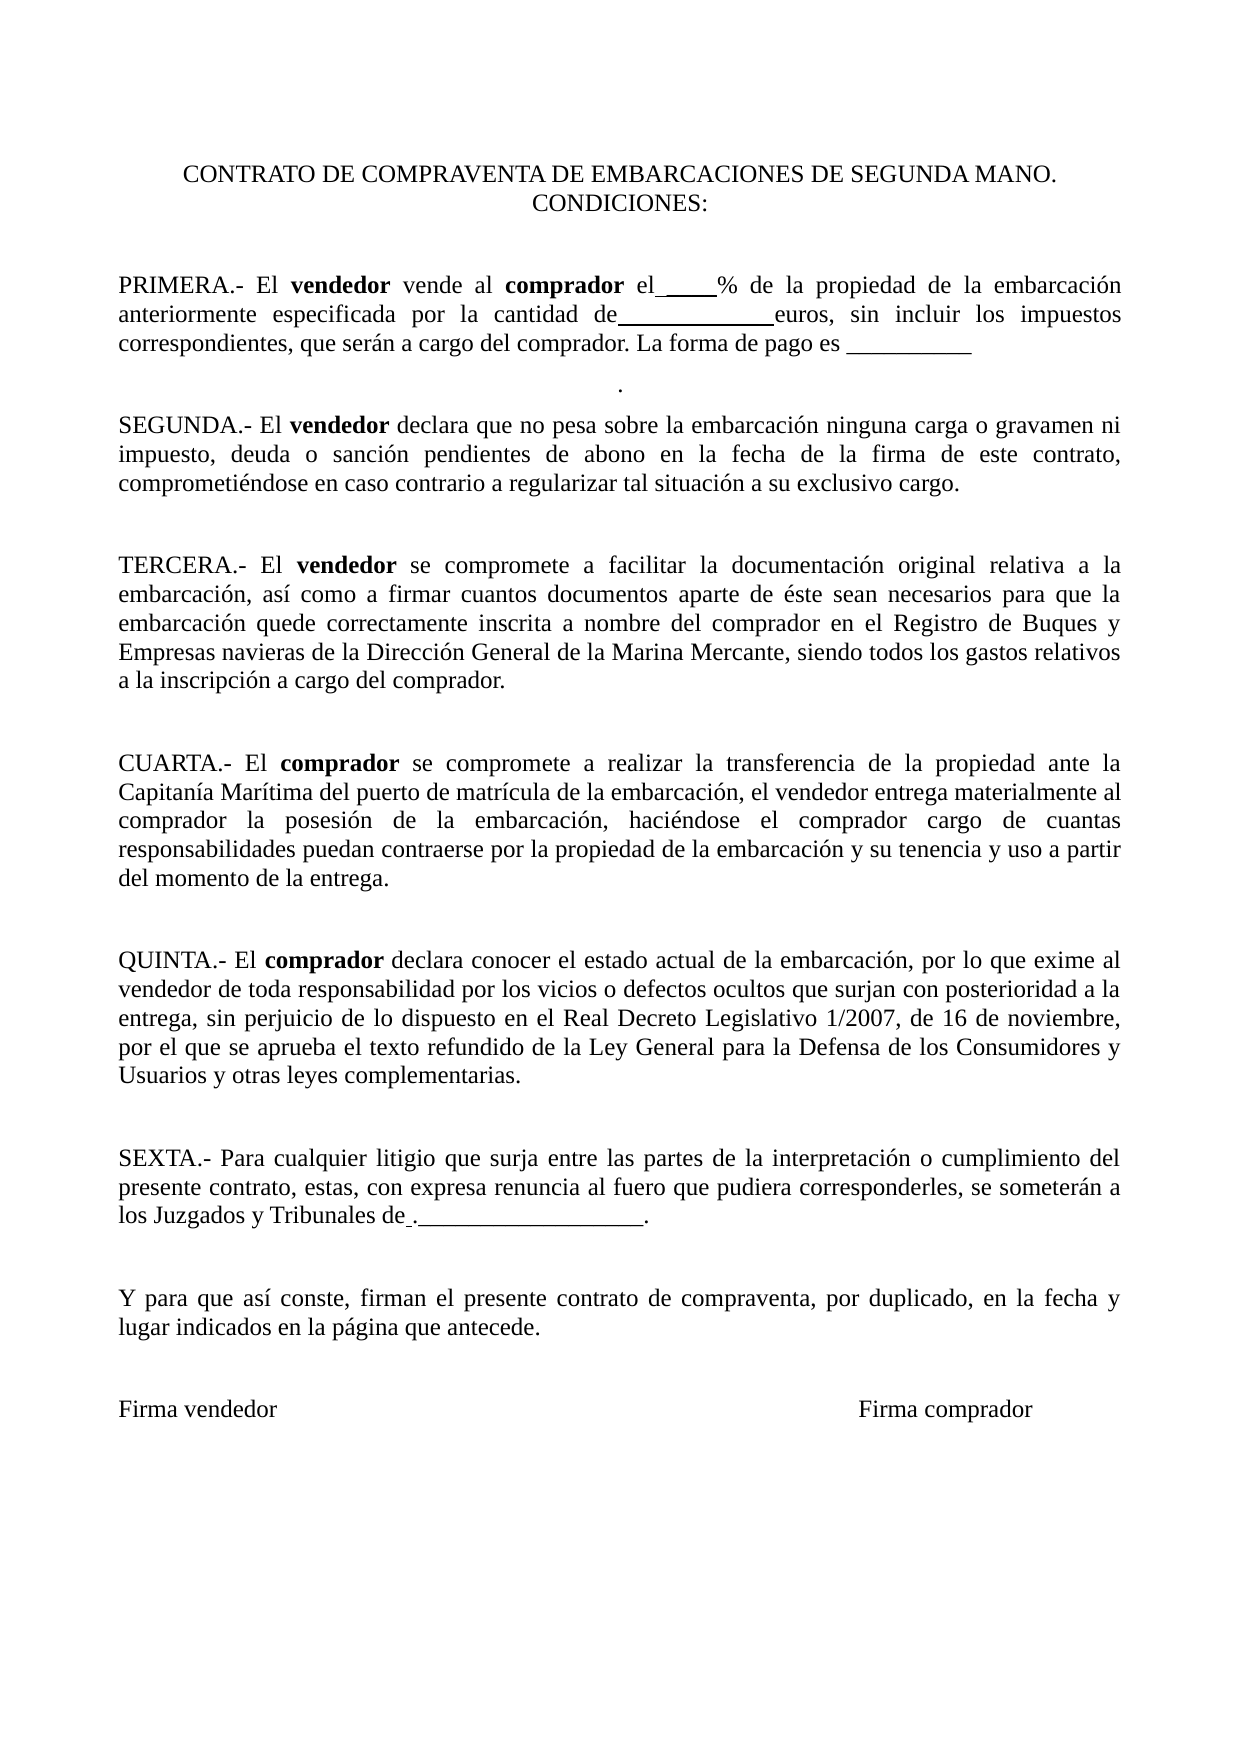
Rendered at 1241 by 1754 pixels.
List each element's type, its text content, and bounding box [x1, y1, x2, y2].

text Y para que así conste, firman el presente contrato de compraventa, por duplicado, en la fecha y lugar indicados en la página que antecede. [118, 1283, 1122, 1341]
text CONTRATO DE COMPRAVENTA DE EMBARCACIONES DE SEGUNDA MANO. CONDICIONES: [118, 159, 1122, 217]
text SEGUNDA.‐ El vendedor declara que no pesa sobre la embarcación ninguna carga o gravamen ni impuesto, deuda o sanción pendientes de abono en la fecha de la firma de este contrato, comprometiéndose en caso contrario a regularizar tal situación a su exclusivo cargo. [118, 411, 1122, 497]
text Firma vendedor Firma comprador [118, 1394, 1122, 1423]
text TERCERA.‐ El vendedor se compromete a facilitar la documentación original relativa a la embarcación, así como a firmar cuantos documentos aparte de éste sean necesarios para que la embarcación quede correctamente inscrita a nombre del comprador en el Registro de Buques y Empresas navieras de la Dirección General de la Marina Mercante, siendo todos los gastos relativos a la inscripción a cargo del comprador. [118, 551, 1122, 694]
text . [118, 369, 1122, 398]
text CUARTA.‐ El comprador se compromete a realizar la transferencia de la propiedad ante la Capitanía Marítima del puerto de matrícula de la embarcación, el vendedor entrega materialmente al comprador la posesión de la embarcación, haciéndose el comprador cargo de cuantas responsabilidades puedan contraerse por la propiedad de la embarcación y su tenencia y uso a partir del momento de la entrega. [118, 748, 1122, 892]
text SEXTA.‐ Para cualquier litigio que surja entre las partes de la interpretación o cumplimiento del presente contrato, estas, con expresa renuncia al fuero que pudiera corresponderles, se someterán a los Juzgados y Tribunales de .__________________. [118, 1143, 1122, 1229]
text PRIMERA.‐ El vendedor vende al comprador el ____% de la propiedad de la embarcación anteriormente especificada por la cantidad de __________ euros, sin incluir los impuestos correspondientes, que serán a cargo del comprador. La forma de pago es __________ [118, 271, 1122, 357]
text QUINTA.‐ El comprador declara conocer el estado actual de la embarcación, por lo que exime al vendedor de toda responsabilidad por los vicios o defectos ocultos que surjan con posterioridad a la entrega, sin perjuicio de lo dispuesto en el Real Decreto Legislativo 1/2007, de 16 de noviembre, por el que se aprueba el texto refundido de la Ley General para la Defensa de los Consumidores y Usuarios y otras leyes complementarias. [118, 946, 1122, 1089]
